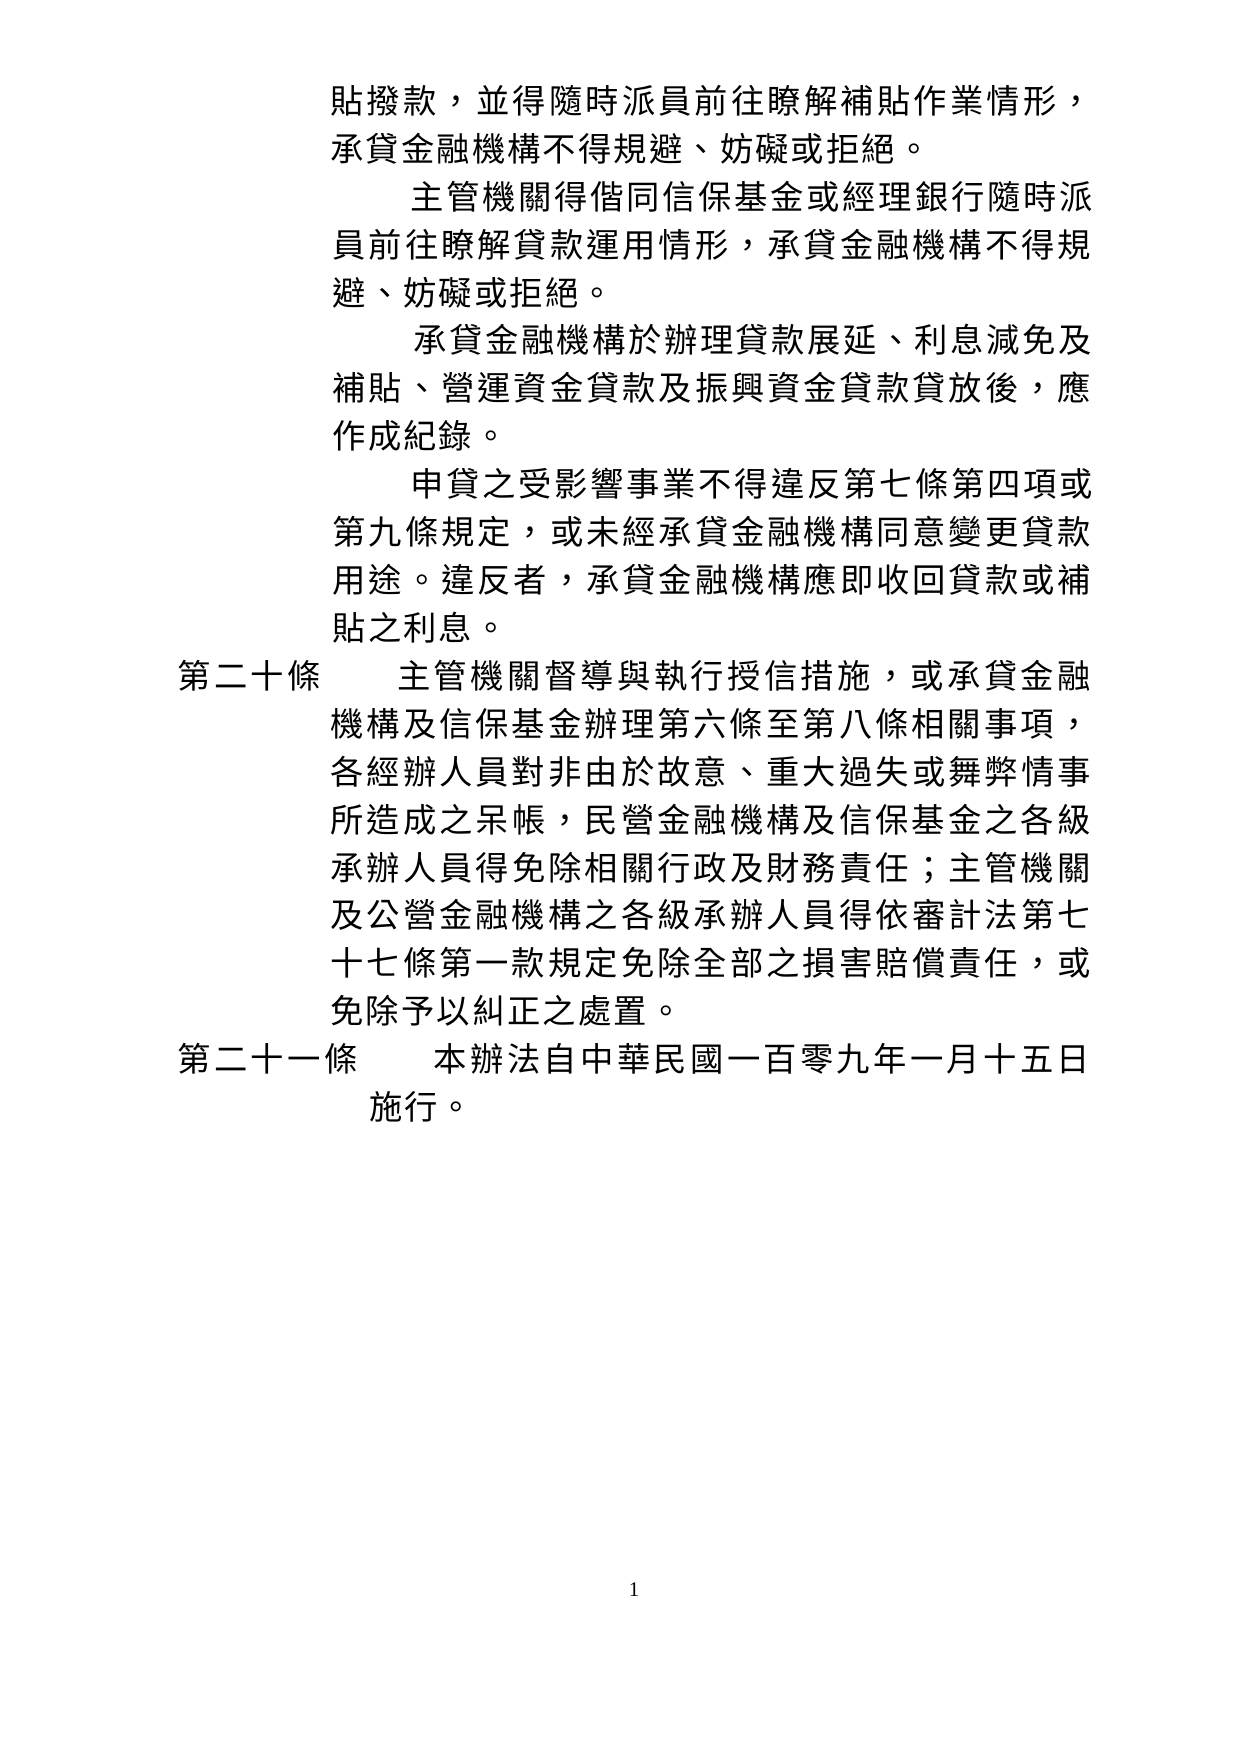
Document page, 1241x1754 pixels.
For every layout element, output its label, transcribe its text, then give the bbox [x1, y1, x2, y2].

text 主管機關得偕同信保基金或經理銀行隨時派員前往瞭解貸款運用情形，承貸金融機構不得規避、妨礙或拒絕。 [332, 171, 1092, 314]
text 貼撥款，並得隨時派員前往瞭解補貼作業情形，承貸金融機構不得規避、妨礙或拒絕。 [177, 75, 1092, 171]
text 承貸金融機構於辦理貸款展延、利息減免及補貼、營運資金貸款及振興資金貸款貸放後，應作成紀錄。 [332, 314, 1092, 458]
text 申貸之受影響事業不得違反第七條第四項或第九條規定，或未經承貸金融機構同意變更貸款用途。違反者，承貸金融機構應即收回貸款或補貼之利息。 [332, 458, 1092, 650]
text 第二十一條 本辦法自中華民國一百零九年一月十五日施行。 [177, 1033, 1092, 1129]
text 第二十條 主管機關督導與執行授信措施，或承貸金融機構及信保基金辦理第六條至第八條相關事項，各經辦人員對非由於故意、重大過失或舞弊情事所造成之呆帳，民營金融機構及信保基金之各級承辦人員得免除相關行政及財務責任；主管機關及公營金融機構之各級承辦人員得依審計法第七十七條第一款規定免除全部之損害賠償責任，或免除予以糾正之處置。 [177, 650, 1092, 1033]
